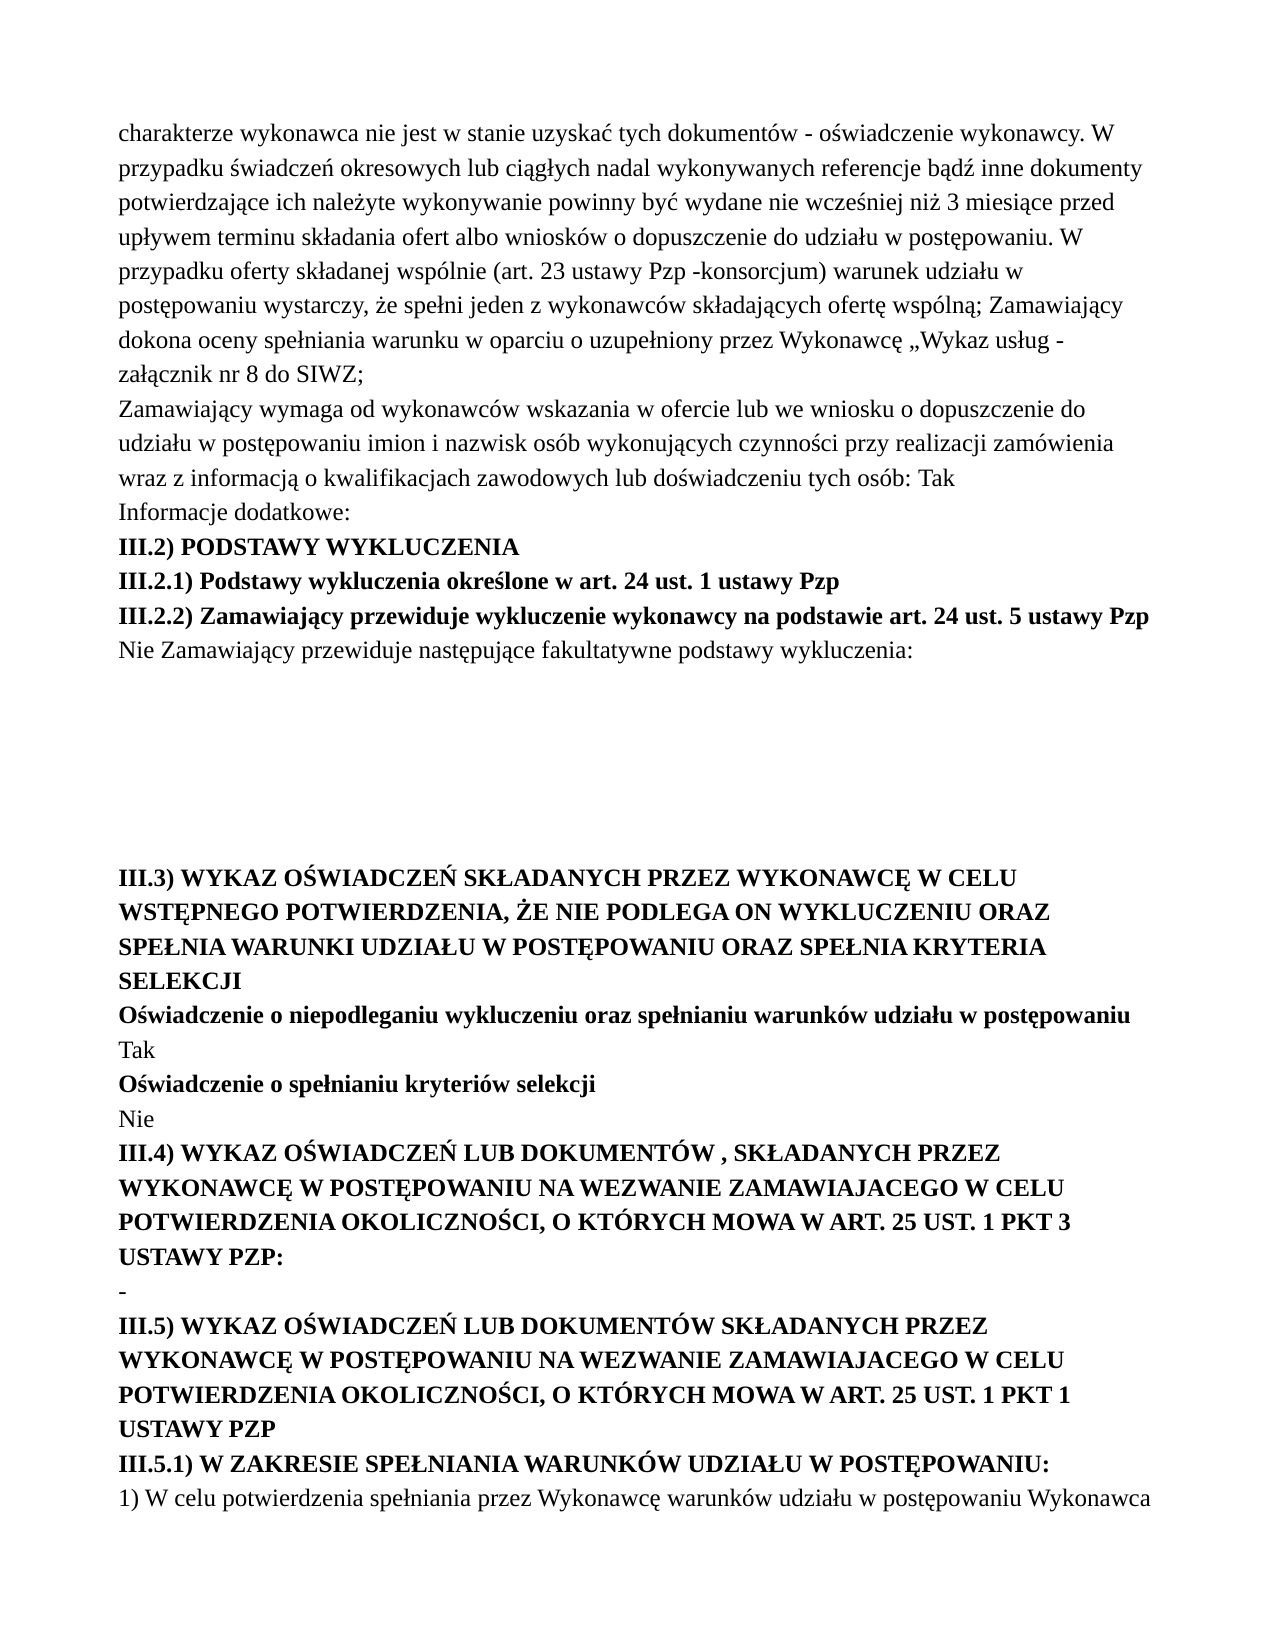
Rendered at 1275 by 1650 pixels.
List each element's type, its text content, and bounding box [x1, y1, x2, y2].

text III.5) WYKAZ OŚWIADCZEŃ LUB DOKUMENTÓW SKŁADANYCH PRZEZ WYKONAWCĘ W POSTĘPOWANIU NA WEZWANIE ZAMAWIAJACEGO W CELU POTWIERDZENIA OKOLICZNOŚCI, O KTÓRYCH MOWA W ART. 25 UST. 1 PKT 1 USTAWY PZP [118, 1311, 1157, 1443]
text charakterze wykonawca nie jest w stanie uzyskać tych dokumentów - oświadczenie wykonawcy. W przypadku świadczeń okresowych lub ciągłych nadal wykonywanych referencje bądź inne dokumenty potwierdzające ich należyte wykonywanie powinny być wydane nie wcześniej niż 3 miesiące przed upływem terminu składania ofert albo wniosków o dopuszczenie do udziału w postępowaniu. W przypadku oferty składanej wspólnie (art. 23 ustawy Pzp -konsorcjum) warunek udziału w postępowaniu wystarczy, że spełni jeden z wykonawców składających ofertę wspólną; Zamawiający dokona oceny spełniania warunku w oparciu o uzupełniony przez Wykonawcę „Wykaz usług -załącznik nr 8 do SIWZ; Zamawiający wymaga od wykonawców wskazania w ofercie lub we wniosku o dopuszczenie do udziału w postępowaniu imion i nazwisk osób wykonujących czynności przy realizacji zamówienia wraz z informacją o kwalifikacjach zawodowych lub doświadczeniu tych osób: Tak Informacje dodatkowe: [118, 118, 1157, 526]
text III.4) WYKAZ OŚWIADCZEŃ LUB DOKUMENTÓW , SKŁADANYCH PRZEZ WYKONAWCĘ W POSTĘPOWANIU NA WEZWANIE ZAMAWIAJACEGO W CELU POTWIERDZENIA OKOLICZNOŚCI, O KTÓRYCH MOWA W ART. 25 UST. 1 PKT 3 USTAWY PZP: [118, 1138, 1157, 1271]
text III.3) WYKAZ OŚWIADCZEŃ SKŁADANYCH PRZEZ WYKONAWCĘ W CELU WSTĘPNEGO POTWIERDZENIA, ŻE NIE PODLEGA ON WYKLUCZENIU ORAZ SPEŁNIA WARUNKI UDZIAŁU W POSTĘPOWANIU ORAZ SPEŁNIA KRYTERIA SELEKCJI [118, 863, 1157, 995]
text III.2) PODSTAWY WYKLUCZENIA [118, 532, 1157, 561]
text III.2.1) Podstawy wykluczenia określone w art. 24 ust. 1 ustawy Pzp III.2.2) Zamawiający przewiduje wykluczenie wykonawcy na podstawie art. 24 ust. 5 ustawy Pzp Nie Zamawiający przewiduje następujące fakultatywne podstawy wykluczenia: [118, 566, 1157, 842]
text III.5.1) W ZAKRESIE SPEŁNIANIA WARUNKÓW UDZIAŁU W POSTĘPOWANIU: 1) W celu potwierdzenia spełniania przez Wykonawcę warunków udziału w postępowaniu Wykonawca [118, 1449, 1157, 1512]
text Oświadczenie o niepodleganiu wykluczeniu oraz spełnianiu warunków udziału w postępowaniu Tak Oświadczenie o spełnianiu kryteriów selekcji Nie [118, 1001, 1157, 1133]
text - [118, 1276, 1157, 1305]
